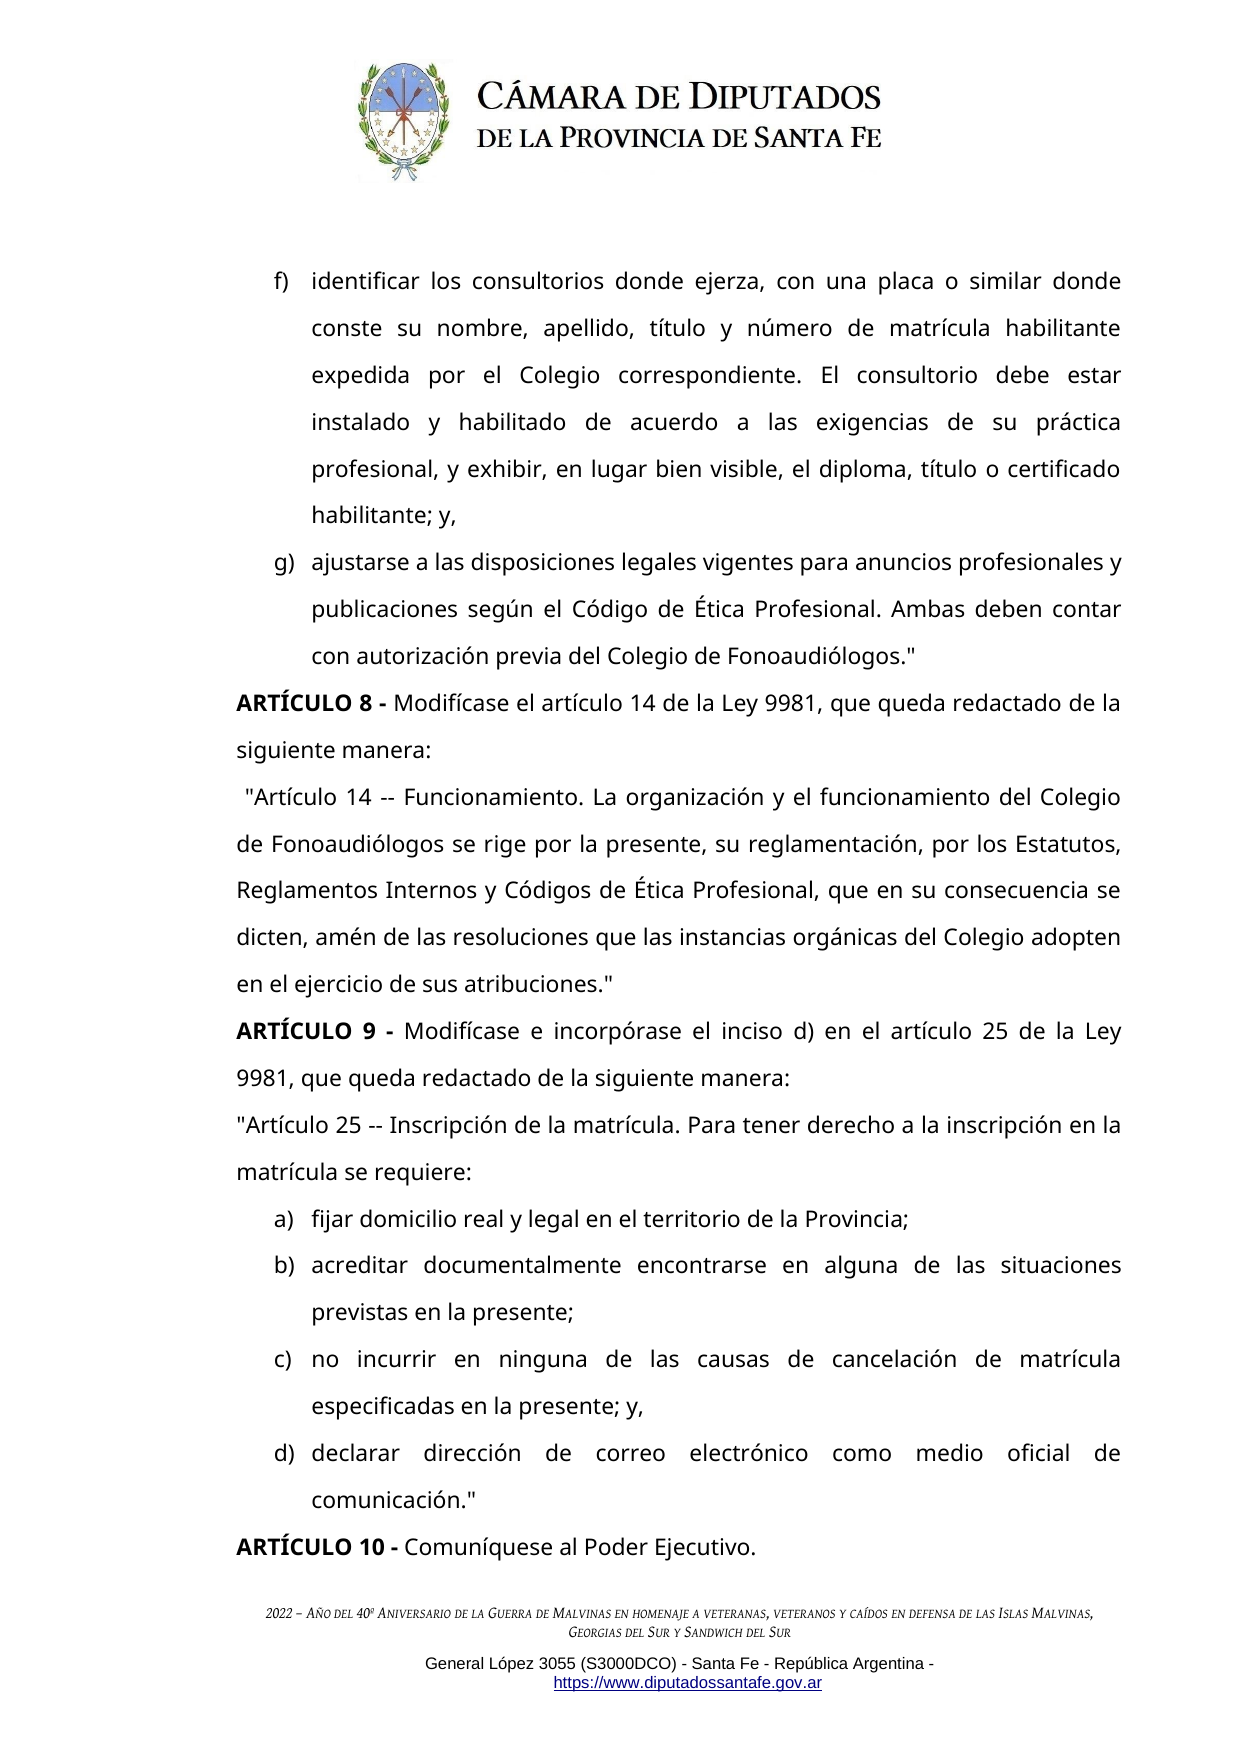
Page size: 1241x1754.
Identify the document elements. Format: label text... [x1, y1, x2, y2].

list fijar domicilio real y legal en el territorio de la Provincia; [274, 1202, 1122, 1234]
list ajustarse a las disposiciones legales vigentes para anuncios profesionales y publicaciones según el Código de Ética Profesional. Ambas deben contar con autorización previa del Colegio de Fonoaudiólogos." [274, 546, 1122, 671]
text ARTÍCULO 8 - Modifícase el artículo 14 de la Ley 9981, que queda redactado de la siguiente manera: [236, 687, 1122, 765]
text ARTÍCULO 10 - Comuníquese al Poder Ejecutivo. [236, 1531, 1122, 1562]
list declarar dirección de correo electrónico como medio oficial de comunicación." [274, 1437, 1122, 1515]
list no incurrir en ninguna de las causas de cancelación de matrícula especificadas en la presente; y, [274, 1343, 1122, 1421]
text ARTÍCULO 9 - Modifícase e incorpórase el inciso d) en el artículo 25 de la Ley 9981, que queda redactado de la siguiente manera: [236, 1015, 1122, 1093]
text "Artículo 14 -- Funcionamiento. La organización y el funcionamiento del Colegio de Fonoaudiólogos se rige por la presente, su reglamentación, por los Estatutos, Reglamentos Internos y Códigos de Ética Profesional, que en su consecuencia se dicten, amén de las resoluciones que las instancias orgánicas del Colegio adopten en el ejercicio de sus atribuciones." [236, 781, 1122, 999]
text "Artículo 25 -- Inscripción de la matrícula. Para tener derecho a la inscripción en la matrícula se requiere: [236, 1109, 1122, 1187]
list acreditar documentalmente encontrarse en alguna de las situaciones previstas en la presente; [274, 1249, 1122, 1327]
list identificar los consultorios donde ejerza, con una placa o similar donde conste su nombre, apellido, título y número de matrícula habilitante expedida por el Colegio correspondiente. El consultorio debe estar instalado y habilitado de acuerdo a las exigencias de su práctica profesional, y exhibir, en lugar bien visible, el diploma, título o certificado habilitante; y, [274, 265, 1122, 531]
picture [354, 59, 886, 183]
